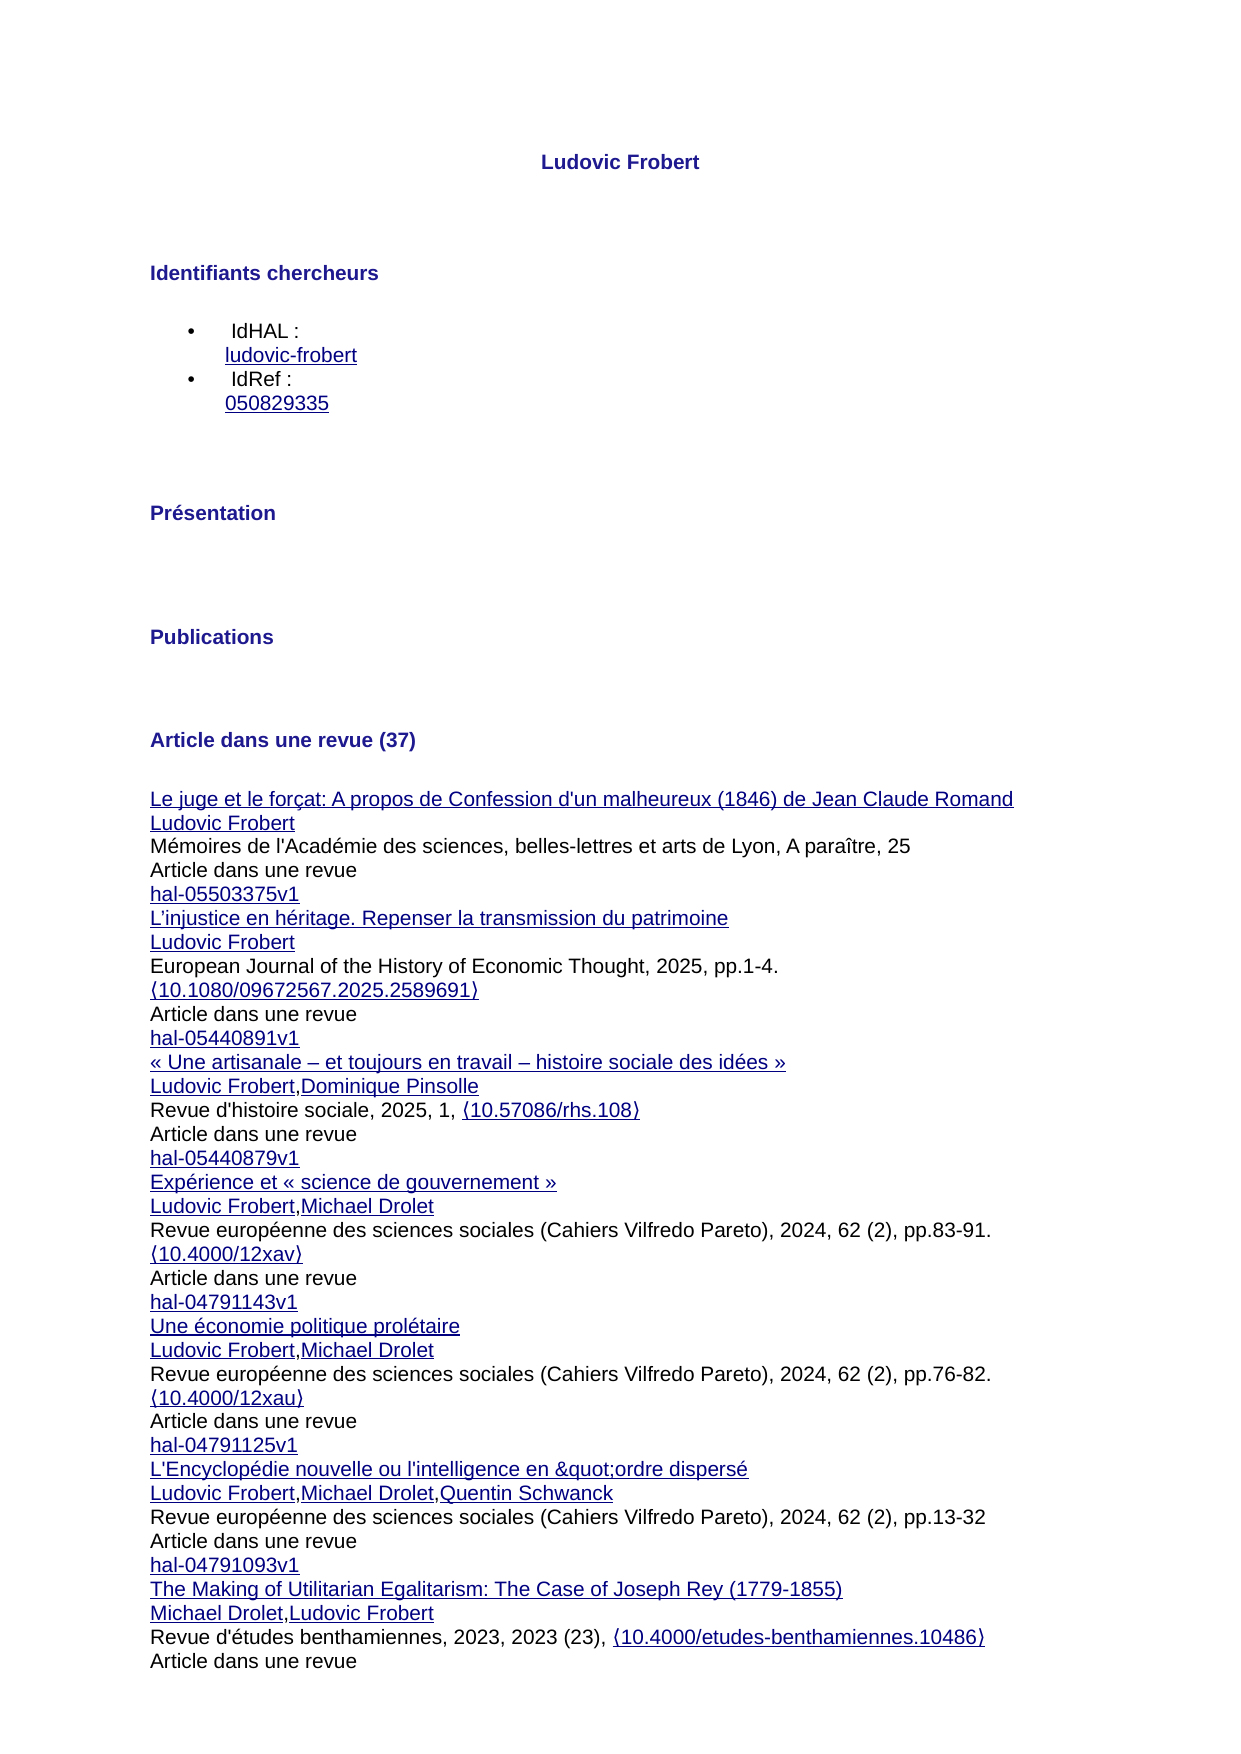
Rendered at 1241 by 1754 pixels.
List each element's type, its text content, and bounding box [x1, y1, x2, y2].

table_header Le juge et le forçat: A propos de Confession d'un malheureux (1846) de Jean Claude Romand Ludovic Frobert Mémoires de l'Académie des sciences, belles-lettres et arts de Lyon, A paraître, 25 Article dans une revue hal-05503375v1 [150, 786, 1090, 906]
table_cell Expérience et « science de gouvernement » Ludovic Frobert,Michael Drolet Revue européenne des sciences sociales (Cahiers Vilfredo Pareto), 2024, 62 (2), pp.83-91. ⟨10.4000/12xav⟩ Article dans une revue hal-04791143v1 [150, 1170, 1090, 1313]
table_cell The Making of Utilitarian Egalitarism: The Case of Joseph Rey (1779-1855) Michael Drolet,Ludovic Frobert Revue d'études benthamiennes, 2023, 2023 (23), ⟨10.4000/etudes-benthamiennes.10486⟩ Article dans une revue [150, 1577, 1090, 1673]
subtitle Ludovic Frobert [150, 150, 1090, 174]
subtitle Article dans une revue (37) [150, 728, 1090, 752]
subtitle Présentation [150, 501, 1090, 525]
list 050829335 [187, 391, 1090, 414]
table_cell « Une artisanale – et toujours en travail – histoire sociale des idées » Ludovic Frobert,Dominique Pinsolle Revue d'histoire sociale, 2025, 1, ⟨10.57086/rhs.108⟩ Article dans une revue hal-05440879v1 [150, 1050, 1090, 1170]
subtitle Publications [150, 625, 1090, 649]
table_cell Une économie politique prolétaire Ludovic Frobert,Michael Drolet Revue européenne des sciences sociales (Cahiers Vilfredo Pareto), 2024, 62 (2), pp.76-82. ⟨10.4000/12xau⟩ Article dans une revue hal-04791125v1 [150, 1314, 1090, 1457]
list IdHAL : [187, 319, 1090, 343]
subtitle Identifiants chercheurs [150, 260, 1090, 284]
list IdRef : [187, 367, 1090, 391]
table_cell L’injustice en héritage. Repenser la transmission du patrimoine Ludovic Frobert European Journal of the History of Economic Thought, 2025, pp.1-4. ⟨10.1080/09672567.2025.2589691⟩ Article dans une revue hal-05440891v1 [150, 906, 1090, 1050]
list ludovic-frobert [187, 343, 1090, 367]
table_cell L'Encyclopédie nouvelle ou l'intelligence en &quot;ordre dispersé Ludovic Frobert,Michael Drolet,Quentin Schwanck Revue européenne des sciences sociales (Cahiers Vilfredo Pareto), 2024, 62 (2), pp.13-32 Article dans une revue hal-04791093v1 [150, 1457, 1090, 1577]
